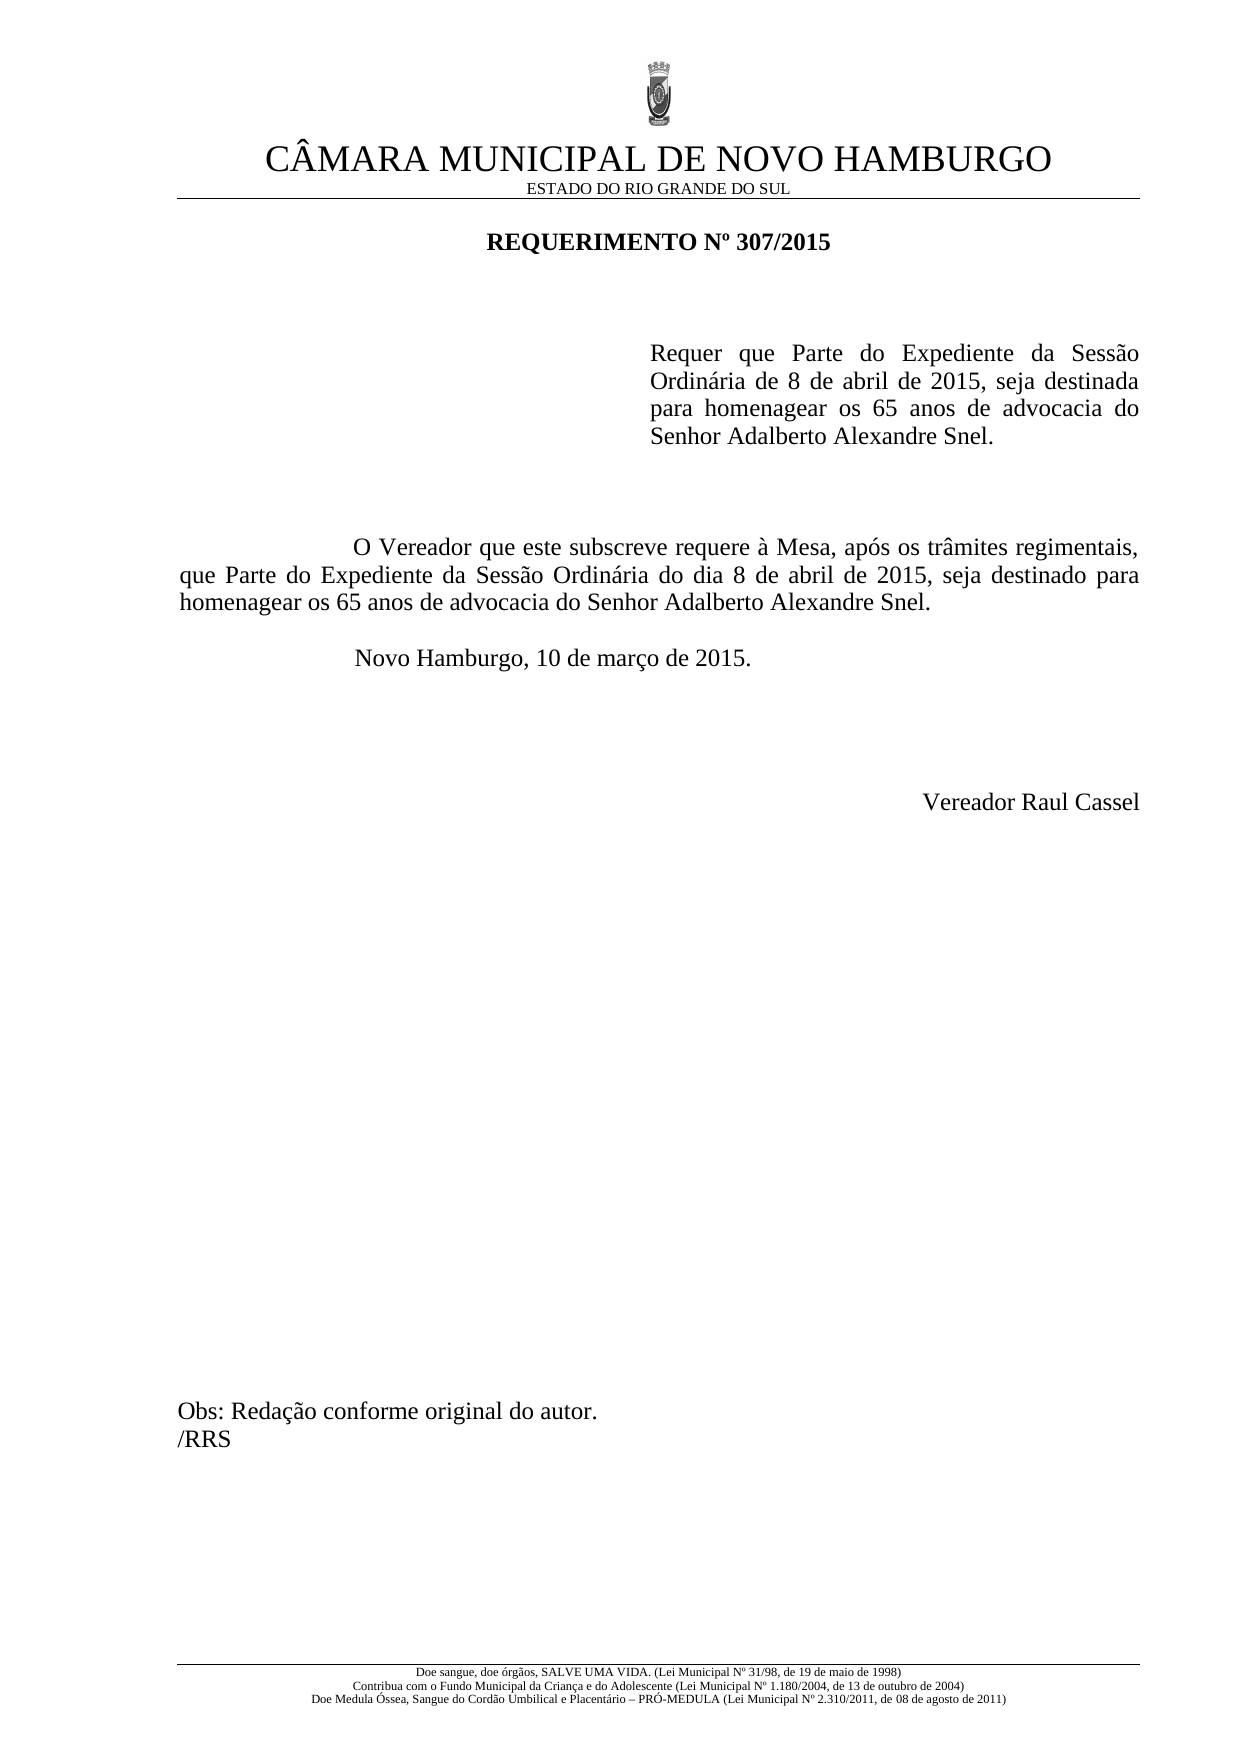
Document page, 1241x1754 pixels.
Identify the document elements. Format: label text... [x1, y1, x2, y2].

text Vereador Raul Cassel [177, 788, 1140, 816]
title REQUERIMENTO Nº 307/2015 [177, 228, 1140, 256]
text O Vereador que este subscreve requere à Mesa, após os trâmites regimentais, que Parte do Expediente da Sessão Ordinária do dia 8 de abril de 2015, seja destinado para homenagear os 65 anos de advocacia do Senhor Adalberto Alexandre Snel. [179, 533, 1140, 616]
text /RRS [177, 1425, 1140, 1453]
text Novo Hamburgo, 10 de março de 2015. [177, 644, 1140, 672]
text Requer que Parte do Expediente da Sessão Ordinária de 8 de abril de 2015, seja destinada para homenagear os 65 anos de advocacia do Senhor Adalberto Alexandre Snel. [650, 339, 1140, 450]
text Obs: Redação conforme original do autor. [177, 1397, 1140, 1425]
